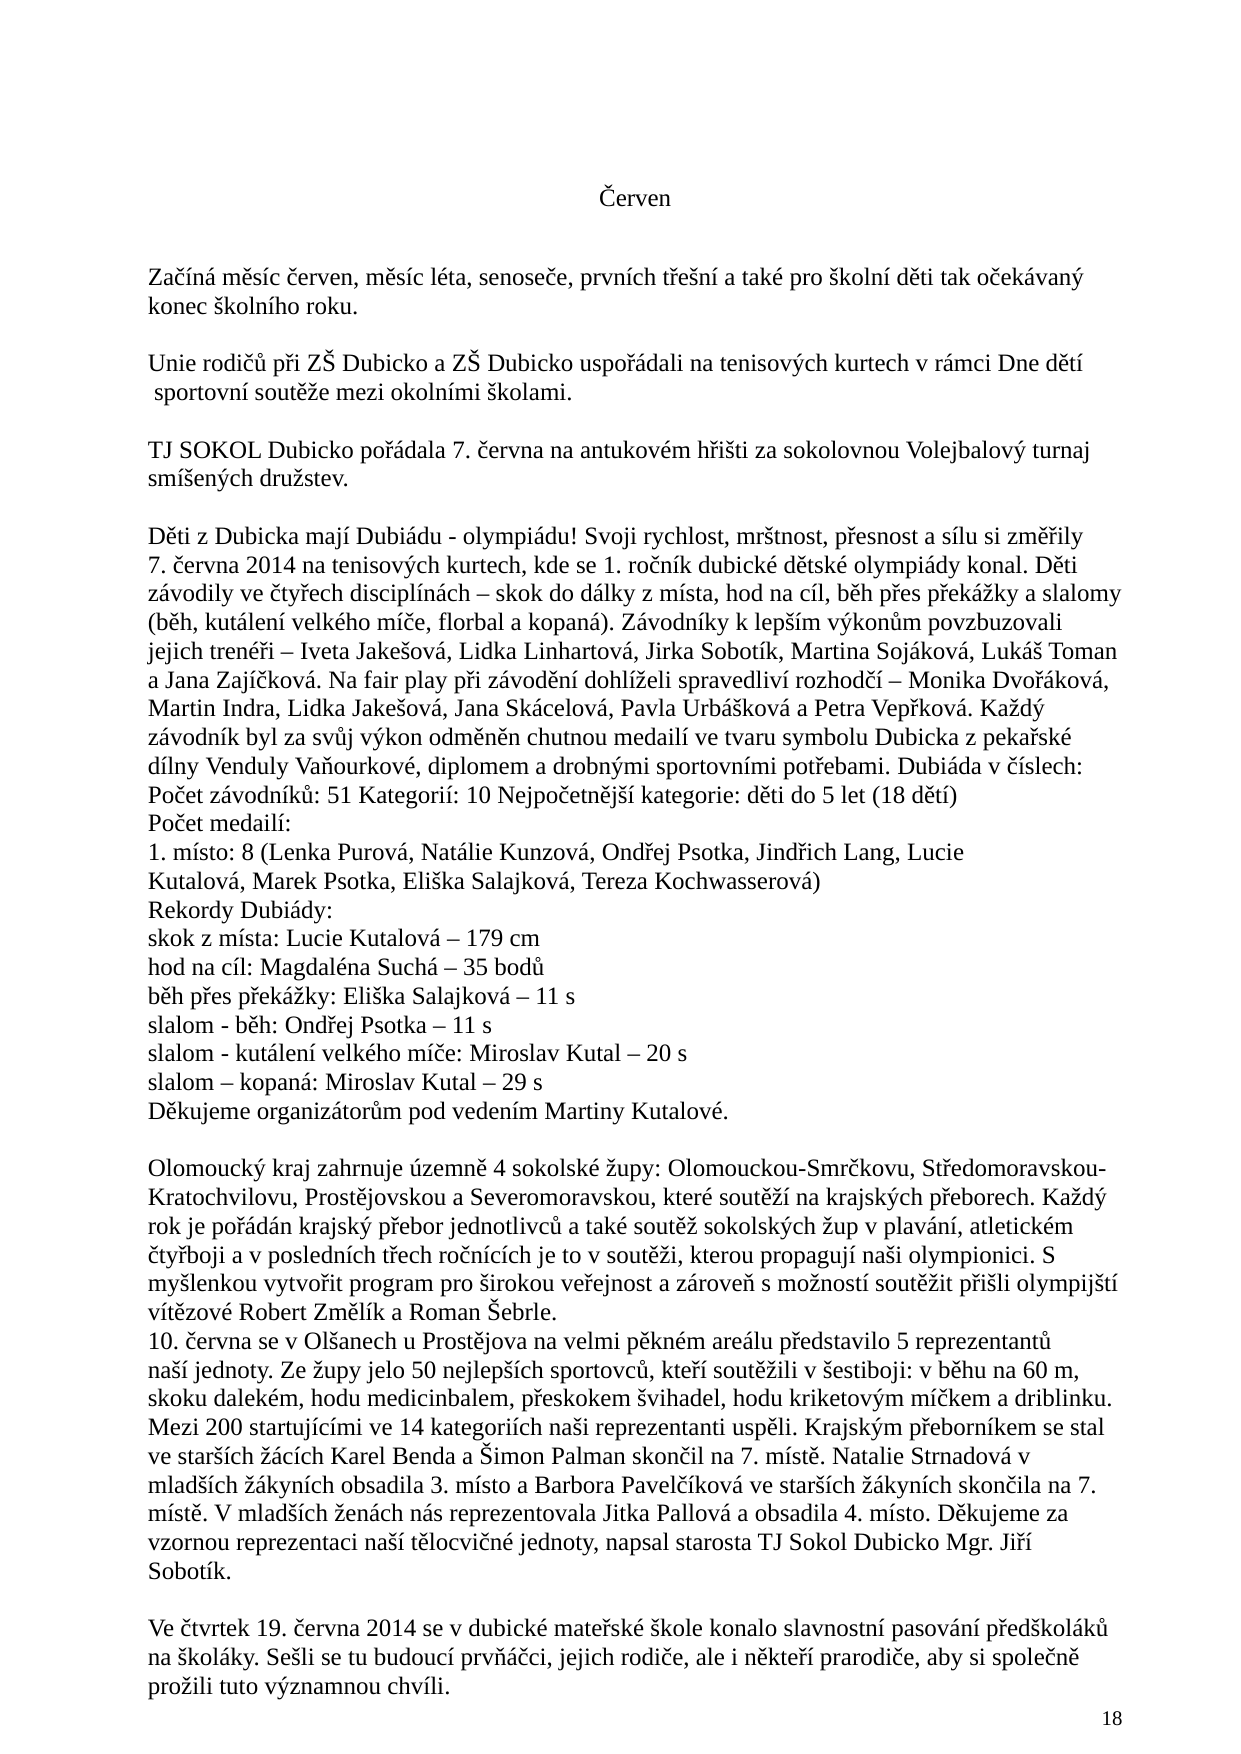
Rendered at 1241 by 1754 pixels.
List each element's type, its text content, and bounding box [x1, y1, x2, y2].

text smíšených družstev. [148, 463, 1122, 492]
text Kutalová, Marek Psotka, Eliška Salajková, Tereza Kochwasserová) [148, 866, 1122, 895]
text hod na cíl: Magdaléna Suchá – 35 bodů [148, 952, 1122, 981]
text Olomoucký kraj zahrnuje územně 4 sokolské župy: Olomouckou-Smrčkovu, Středomoravskou-Kratochvilovu, Prostějovskou a Severomoravskou, které soutěží na krajských přeborech. Každý rok je pořádán krajský přebor jednotlivců a také soutěž sokolských žup v plavání, atletickém čtyřboji a v posledních třech ročnících je to v soutěži, kterou propagují naši olympionici. S myšlenkou vytvořit program pro širokou veřejnost a zároveň s možností soutěžit přišli olympijští vítězové Robert Změlík a Roman Šebrle. [148, 1153, 1122, 1326]
text Děti z Dubicka mají Dubiádu - olympiádu! Svoji rychlost, mrštnost, přesnost a sílu si změřily [148, 521, 1122, 550]
text 10. června se v Olšanech u Prostějova na velmi pěkném areálu představilo 5 reprezentantů [148, 1326, 1122, 1355]
text Červen [148, 183, 1122, 212]
text Ve čtvrtek 19. června 2014 se v dubické mateřské škole konalo slavnostní pasování předškoláků na školáky. Sešli se tu budoucí prvňáčci, jejich rodiče, ale i někteří prarodiče, aby si společně prožili tuto významnou chvíli. [148, 1613, 1122, 1700]
text skok z místa: Lucie Kutalová – 179 cm [148, 923, 1122, 952]
text slalom - kutálení velkého míče: Miroslav Kutal – 20 s [148, 1038, 1122, 1067]
text Rekordy Dubiády: [148, 895, 1122, 923]
text slalom – kopaná: Miroslav Kutal – 29 s [148, 1067, 1122, 1096]
text Unie rodičů při ZŠ Dubicko a ZŠ Dubicko uspořádali na tenisových kurtech v rámci Dne dětí [148, 348, 1122, 377]
text Začíná měsíc červen, měsíc léta, senoseče, prvních třešní a také pro školní děti tak očekávaný konec školního roku. [148, 262, 1122, 320]
text naší jednoty. Ze župy jelo 50 nejlepších sportovců, kteří soutěžili v šestiboji: v běhu na 60 m, skoku dalekém, hodu medicinbalem, přeskokem švihadel, hodu kriketovým míčkem a driblinku. Mezi 200 startujícími ve 14 kategoriích naši reprezentanti uspěli. Krajským přeborníkem se stal ve starších žácích Karel Benda a Šimon Palman skončil na 7. místě. Natalie Strnadová v mladších žákyních obsadila 3. místo a Barbora Pavelčíková ve starších žákyních skončila na 7. místě. V mladších ženách nás reprezentovala Jitka Pallová a obsadila 4. místo. Děkujeme za vzornou reprezentaci naší tělocvičné jednoty, napsal starosta TJ Sokol Dubicko Mgr. Jiří Sobotík. [148, 1355, 1122, 1585]
text Děkujeme organizátorům pod vedením Martiny Kutalové. [148, 1096, 1122, 1125]
text sportovní soutěže mezi okolními školami. [148, 377, 1122, 406]
text slalom - běh: Ondřej Psotka – 11 s [148, 1010, 1122, 1038]
text běh přes překážky: Eliška Salajková – 11 s [148, 981, 1122, 1010]
text 1. místo: 8 (Lenka Purová, Natálie Kunzová, Ondřej Psotka, Jindřich Lang, Lucie [148, 837, 1122, 866]
text 7. června 2014 na tenisových kurtech, kde se 1. ročník dubické dětské olympiády konal. Děti závodily ve čtyřech disciplínách – skok do dálky z místa, hod na cíl, běh přes překážky a slalomy (běh, kutálení velkého míče, florbal a kopaná). Závodníky k lepším výkonům povzbuzovali jejich trenéři – Iveta Jakešová, Lidka Linhartová, Jirka Sobotík, Martina Sojáková, Lukáš Toman a Jana Zajíčková. Na fair play při závodění dohlíželi spravedliví rozhodčí – Monika Dvořáková, Martin Indra, Lidka Jakešová, Jana Skácelová, Pavla Urbášková a Petra Vepřková. Každý závodník byl za svůj výkon odměněn chutnou medailí ve tvaru symbolu Dubicka z pekařské dílny Venduly Vaňourkové, diplomem a drobnými sportovními potřebami. Dubiáda v číslech: Počet závodníků: 51 Kategorií: 10 Nejpočetnější kategorie: děti do 5 let (18 dětí) [148, 550, 1122, 808]
text TJ SOKOL Dubicko pořádala 7. června na antukovém hřišti za sokolovnou Volejbalový turnaj [148, 435, 1122, 463]
text Počet medailí: [148, 808, 1122, 837]
